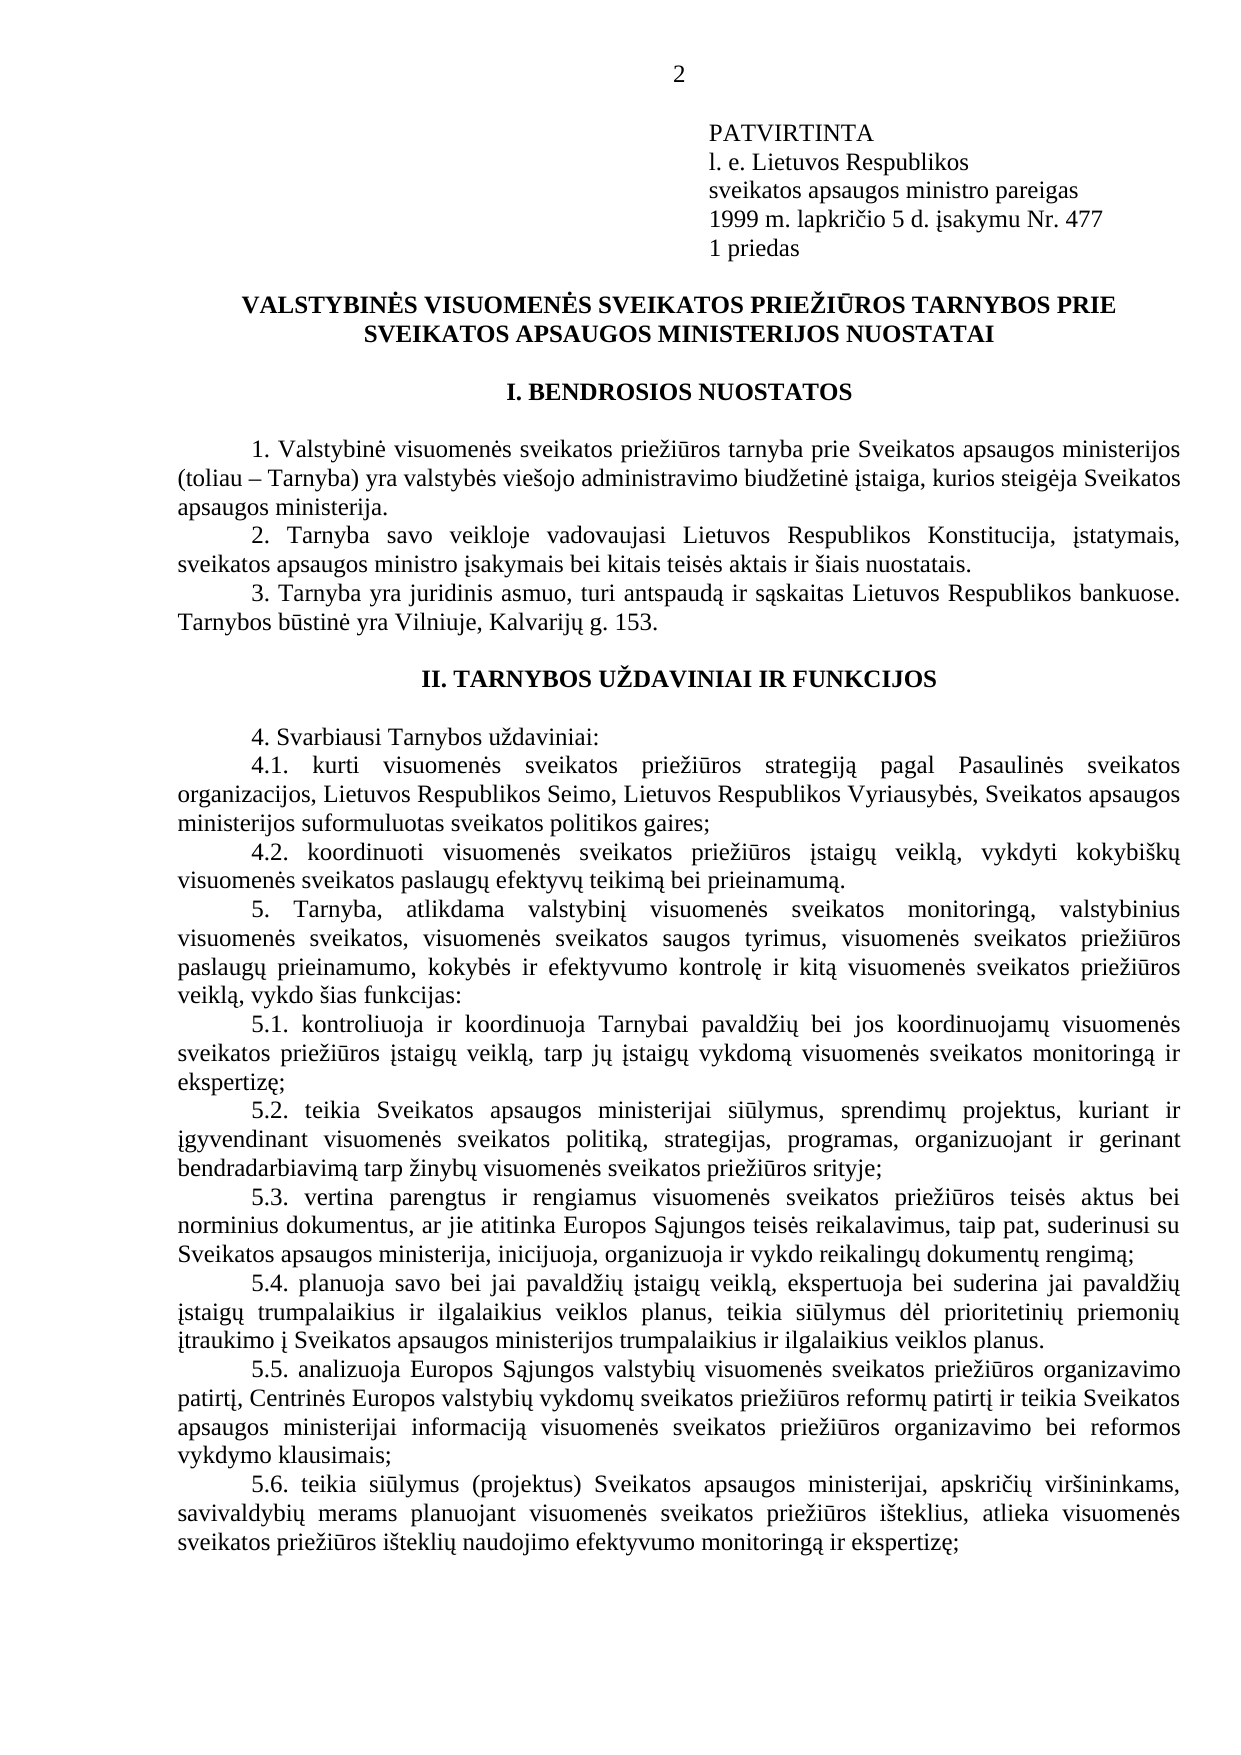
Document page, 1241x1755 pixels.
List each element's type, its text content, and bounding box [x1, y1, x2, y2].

text 5.1. kontroliuoja ir koordinuoja Tarnybai pavaldžių bei jos koordinuojamų visuomenės sveikatos priežiūros įstaigų veiklą, tarp jų įstaigų vykdomą visuomenės sveikatos monitoringą ir ekspertizę; [177, 1009, 1181, 1096]
text I. BENDROSIOS NUOSTATOS [177, 377, 1181, 406]
text sveikatos apsaugos ministro pareigas [177, 176, 1181, 204]
text l. e. Lietuvos Respublikos [177, 147, 1181, 176]
text 5.3. vertina parengtus ir rengiamus visuomenės sveikatos priežiūros teisės aktus bei norminius dokumentus, ar jie atitinka Europos Sąjungos teisės reikalavimus, taip pat, suderinusi su Sveikatos apsaugos ministerija, inicijuoja, organizuoja ir vykdo reikalingų dokumentų rengimą; [177, 1182, 1181, 1268]
text VALSTYBINĖS VISUOMENĖS SVEIKATOS PRIEŽIŪROS TARNYBOS PRIE SVEIKATOS APSAUGOS MINISTERIJOS NUOSTATAI [177, 291, 1181, 348]
text 4. Svarbiausi Tarnybos uždaviniai: [177, 722, 1181, 751]
text 4.1. kurti visuomenės sveikatos priežiūros strategiją pagal Pasaulinės sveikatos organizacijos, Lietuvos Respublikos Seimo, Lietuvos Respublikos Vyriausybės, Sveikatos apsaugos ministerijos suformuluotas sveikatos politikos gaires; [177, 751, 1181, 837]
text 2. Tarnyba savo veikloje vadovaujasi Lietuvos Respublikos Konstitucija, įstatymais, sveikatos apsaugos ministro įsakymais bei kitais teisės aktais ir šiais nuostatais. [177, 521, 1181, 578]
text 5.6. teikia siūlymus (projektus) Sveikatos apsaugos ministerijai, apskričių viršininkams, savivaldybių merams planuojant visuomenės sveikatos priežiūros išteklius, atlieka visuomenės sveikatos priežiūros išteklių naudojimo efektyvumo monitoringą ir ekspertizę; [177, 1469, 1181, 1556]
text 5. Tarnyba, atlikdama valstybinį visuomenės sveikatos monitoringą, valstybinius visuomenės sveikatos, visuomenės sveikatos saugos tyrimus, visuomenės sveikatos priežiūros paslaugų prieinamumo, kokybės ir efektyvumo kontrolę ir kitą visuomenės sveikatos priežiūros veiklą, vykdo šias funkcijas: [177, 894, 1181, 1009]
text 5.4. planuoja savo bei jai pavaldžių įstaigų veiklą, ekspertuoja bei suderina jai pavaldžių įstaigų trumpalaikius ir ilgalaikius veiklos planus, teikia siūlymus dėl prioritetinių priemonių įtraukimo į Sveikatos apsaugos ministerijos trumpalaikius ir ilgalaikius veiklos planus. [177, 1268, 1181, 1354]
text 4.2. koordinuoti visuomenės sveikatos priežiūros įstaigų veiklą, vykdyti kokybiškų visuomenės sveikatos paslaugų efektyvų teikimą bei prieinamumą. [177, 837, 1181, 894]
text 5.2. teikia Sveikatos apsaugos ministerijai siūlymus, sprendimų projektus, kuriant ir įgyvendinant visuomenės sveikatos politiką, strategijas, programas, organizuojant ir gerinant bendradarbiavimą tarp žinybų visuomenės sveikatos priežiūros srityje; [177, 1096, 1181, 1182]
text 3. Tarnyba yra juridinis asmuo, turi antspaudą ir sąskaitas Lietuvos Respublikos bankuose. Tarnybos būstinė yra Vilniuje, Kalvarijų g. 153. [177, 578, 1181, 636]
text 1 priedas [177, 233, 1181, 262]
text 1. Valstybinė visuomenės sveikatos priežiūros tarnyba prie Sveikatos apsaugos ministerijos (toliau – Tarnyba) yra valstybės viešojo administravimo biudžetinė įstaiga, kurios steigėja Sveikatos apsaugos ministerija. [177, 434, 1181, 521]
text II. TARNYBOS UŽDAVINIAI IR FUNKCIJOS [177, 664, 1181, 693]
text PATVIRTINTA [709, 118, 1181, 147]
text 1999 m. lapkričio 5 d. įsakymu Nr. 477 [177, 204, 1181, 233]
text 5.5. analizuoja Europos Sąjungos valstybių visuomenės sveikatos priežiūros organizavimo patirtį, Centrinės Europos valstybių vykdomų sveikatos priežiūros reformų patirtį ir teikia Sveikatos apsaugos ministerijai informaciją visuomenės sveikatos priežiūros organizavimo bei reformos vykdymo klausimais; [177, 1354, 1181, 1469]
